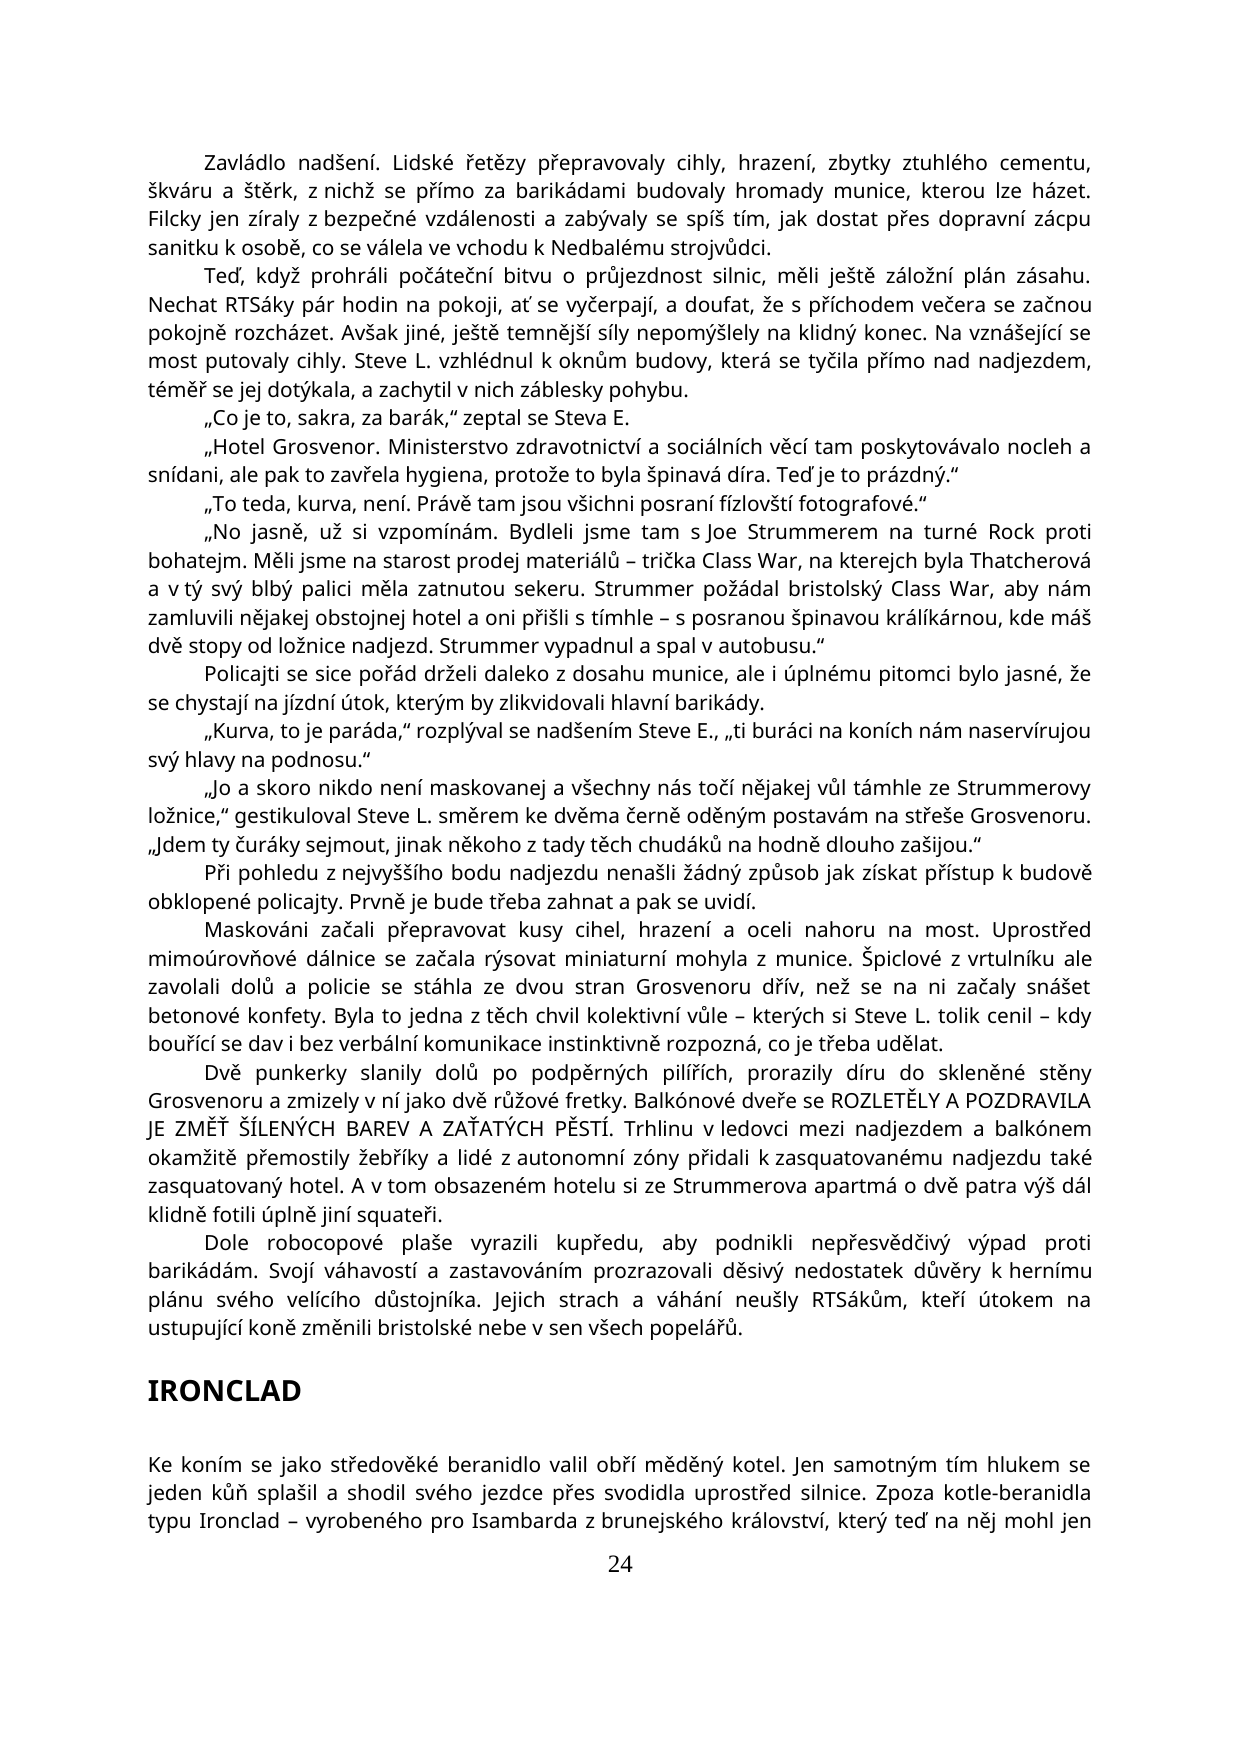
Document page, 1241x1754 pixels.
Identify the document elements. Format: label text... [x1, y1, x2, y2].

text Zavládlo nadšení. Lidské řetězy přepravovaly cihly, hrazení, zbytky ztuhlého cementu, škváru a štěrk, z nichž se přímo za barikádami budovaly hromady munice, kterou lze házet. Filcky jen zíraly z bezpečné vzdálenosti a zabývaly se spíš tím, jak dostat přes dopravní zácpu sanitku k osobě, co se válela ve vchodu k Nedbalému strojvůdci. [148, 148, 1093, 261]
text Ke koním se jako středověké beranidlo valil obří měděný kotel. Jen samotným tím hlukem se jeden kůň splašil a shodil svého jezdce přes svodidla uprostřed silnice. Zpoza kotle-beranidla typu Ironclad – vyrobeného pro Isambarda z brunejského království, který teď na něj mohl jen [148, 1450, 1093, 1535]
text „Kurva, to je paráda,“ rozplýval se nadšením Steve E., „ti buráci na koních nám naservírujou svý hlavy na podnosu.“ [148, 716, 1093, 773]
text Dvě punkerky slanily dolů po podpěrných pilířích, prorazily díru do skleněné stěny Grosvenoru a zmizely v ní jako dvě růžové fretky. Balkónové dveře se ROZLETĚLY A POZDRAVILA JE ZMĚŤ ŠÍLENÝCH BAREV A ZAŤATÝCH PĚSTÍ. Trhlinu v ledovci mezi nadjezdem a balkónem okamžitě přemostily žebříky a lidé z autonomní zóny přidali k zasquatovanému nadjezdu také zasquatovaný hotel. A v tom obsazeném hotelu si ze Strummerova apartmá o dvě patra výš dál klidně fotili úplně jiní squateři. [148, 1058, 1093, 1228]
text „Hotel Grosvenor. Ministerstvo zdravotnictví a sociálních věcí tam poskytovávalo nocleh a snídani, ale pak to zavřela hygiena, protože to byla špinavá díra. Teď je to prázdný.“ [148, 432, 1093, 489]
text IRONCLAD [148, 1370, 1093, 1410]
text Dole robocopové plaše vyrazili kupředu, aby podnikli nepřesvědčivý výpad proti barikádám. Svojí váhavostí a zastavováním prozrazovali děsivý nedostatek důvěry k hernímu plánu svého velícího důstojníka. Jejich strach a váhání neušly RTSákům, kteří útokem na ustupující koně změnili bristolské nebe v sen všech popelářů. [148, 1228, 1093, 1342]
text „Jo a skoro nikdo není maskovanej a všechny nás točí nějakej vůl támhle ze Strummerovy ložnice,“ gestikuloval Steve L. směrem ke dvěma černě oděným postavám na střeše Grosvenoru. „Jdem ty čuráky sejmout, jinak někoho z tady těch chudáků na hodně dlouho zašijou.“ [148, 773, 1093, 858]
text „Co je to, sakra, za barák,“ zeptal se Steva E. [148, 403, 1093, 432]
text Při pohledu z nejvyššího bodu nadjezdu nenašli žádný způsob jak získat přístup k budově obklopené policajty. Prvně je bude třeba zahnat a pak se uvidí. [148, 858, 1093, 915]
text „No jasně, už si vzpomínám. Bydleli jsme tam s Joe Strummerem na turné Rock proti bohatejm. Měli jsme na starost prodej materiálů – trička Class War, na kterejch byla Thatcherová a v tý svý blbý palici měla zatnutou sekeru. Strummer požádal bristolský Class War, aby nám zamluvili nějakej obstojnej hotel a oni přišli s tímhle – s posranou špinavou králíkárnou, kde máš dvě stopy od ložnice nadjezd. Strummer vypadnul a spal v autobusu.“ [148, 517, 1093, 659]
text Policajti se sice pořád drželi daleko z dosahu munice, ale i úplnému pitomci bylo jasné, že se chystají na jízdní útok, kterým by zlikvidovali hlavní barikády. [148, 659, 1093, 716]
text „To teda, kurva, není. Právě tam jsou všichni posraní fízlovští fotografové.“ [148, 489, 1093, 517]
text Maskováni začali přepravovat kusy cihel, hrazení a oceli nahoru na most. Uprostřed mimoúrovňové dálnice se začala rýsovat miniaturní mohyla z munice. Špiclové z vrtulníku ale zavolali dolů a policie se stáhla ze dvou stran Grosvenoru dřív, než se na ni začaly snášet betonové konfety. Byla to jedna z těch chvil kolektivní vůle – kterých si Steve L. tolik cenil – kdy bouřící se dav i bez verbální komunikace instinktivně rozpozná, co je třeba udělat. [148, 915, 1093, 1058]
text Teď, když prohráli počáteční bitvu o průjezdnost silnic, měli ještě záložní plán zásahu. Nechat RTSáky pár hodin na pokoji, ať se vyčerpají, a doufat, že s příchodem večera se začnou pokojně rozcházet. Avšak jiné, ještě temnější síly nepomýšlely na klidný konec. Na vznášející se most putovaly cihly. Steve L. vzhlédnul k oknům budovy, která se tyčila přímo nad nadjezdem, téměř se jej dotýkala, a zachytil v nich záblesky pohybu. [148, 261, 1093, 403]
